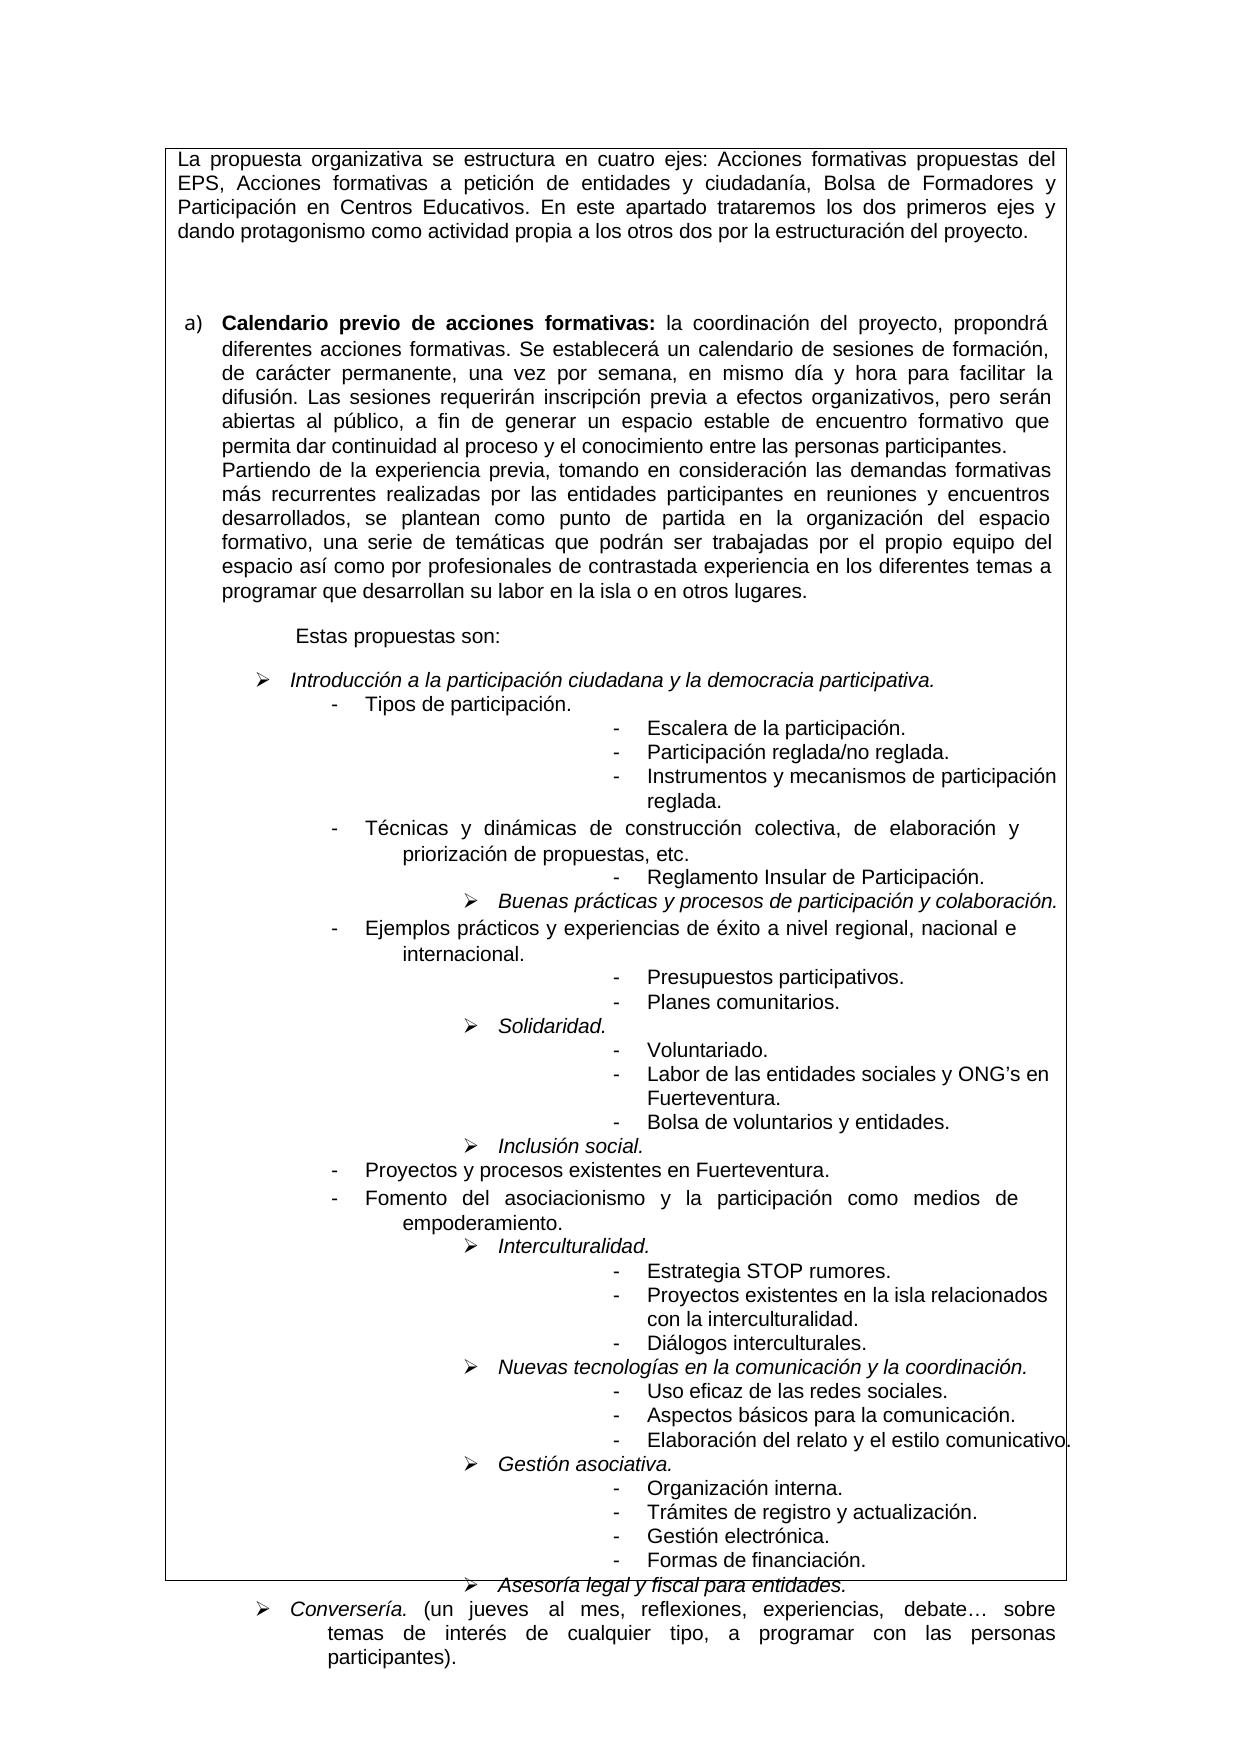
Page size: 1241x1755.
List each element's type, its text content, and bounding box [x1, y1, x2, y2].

text Estas propuestas son: [295, 623, 1066, 647]
list Bolsa de voluntarios y entidades. [613, 1110, 1066, 1135]
list Uso eficaz de las redes sociales. [613, 1379, 1066, 1403]
list Reglamento Insular de Participación. [613, 865, 1066, 889]
list Introducción a la participación ciudadana y la democracia participativa. [254, 668, 1066, 692]
list Inclusión social. [463, 1135, 1066, 1158]
list Proyectos existentes en la isla relacionados con la interculturalidad. [613, 1283, 1066, 1331]
list Trámites de registro y actualización. [613, 1500, 1066, 1524]
list Fomento del asociacionismo y la participación como medios de empoderamiento. [331, 1183, 1056, 1235]
list [1067, 1014, 1080, 1038]
list Nuevas tecnologías en la comunicación y la coordinación. [463, 1356, 1066, 1379]
list Gestión electrónica. [613, 1524, 1066, 1548]
list Conversería. (un jueves al mes, reflexiones, experiencias, debate… sobre temas de interés de cualquier tipo, a programar con las personas participantes). [254, 1597, 1056, 1669]
list Asesoría legal y fiscal para entidades. [463, 1573, 1080, 1597]
list Instrumentos y mecanismos de participación reglada. [613, 764, 1066, 813]
list Solidaridad. [463, 1014, 1066, 1038]
list Gestión asociativa. [463, 1452, 1066, 1476]
list Ejemplos prácticos y experiencias de éxito a nivel regional, nacional e internacional. [331, 913, 1056, 966]
list Planes comunitarios. [613, 990, 1066, 1014]
list Labor de las entidades sociales y ONG’s en Fuerteventura. [613, 1062, 1066, 1110]
list Técnicas y dinámicas de construcción colectiva, de elaboración y priorización de propuestas, etc. [331, 813, 1056, 865]
list Buenas prácticas y procesos de participación y colaboración. [463, 889, 1066, 913]
list Estrategia STOP rumores. [613, 1259, 1066, 1283]
list Presupuestos participativos. [613, 966, 1066, 990]
list Tipos de participación. [331, 692, 1066, 716]
list Formas de financiación. [613, 1548, 1066, 1573]
list Calendario previo de acciones formativas: la coordinación del proyecto, propondrá diferentes acciones formativas. Se establecerá un calendario de sesiones de formación, de carácter permanente, una vez por semana, en mismo día y hora para facilitar la difusión. Las sesiones requerirán inscripción previa a efectos organizativos, pero serán abiertas al público, a fin de generar un espacio estable de encuentro formativo que permita dar continuidad al proceso y el conocimiento entre las personas participantes. Partiendo de la experiencia previa, tomando en consideración las demandas formativas más recurrentes realizadas por las entidades participantes en reuniones y encuentros desarrollados, se plantean como punto de partida en la organización del espacio formativo, una serie de temáticas que podrán ser trabajadas por el propio equipo del espacio así como por profesionales de contrastada experiencia en los diferentes temas a programar que desarrollan su labor en la isla o en otros lugares. [184, 308, 1056, 602]
text La propuesta organizativa se estructura en cuatro ejes: Acciones formativas propuestas del EPS, Acciones formativas a petición de entidades y ciudadanía, Bolsa de Formadores y Participación en Centros Educativos. En este apartado trataremos los dos primeros ejes y dando protagonismo como actividad propia a los otros dos por la estructuración del proyecto. [177, 149, 1056, 243]
list Participación reglada/no reglada. [613, 740, 1066, 764]
list Diálogos interculturales. [613, 1331, 1066, 1356]
list Proyectos y procesos existentes en Fuerteventura. [331, 1158, 1066, 1183]
list Voluntariado. [613, 1038, 1066, 1062]
list Interculturalidad. [463, 1235, 1066, 1259]
list [1067, 1038, 1080, 1062]
list Organización interna. [613, 1476, 1066, 1500]
list Aspectos básicos para la comunicación. [613, 1403, 1066, 1428]
list Elaboración del relato y el estilo comunicativo. [613, 1428, 1066, 1452]
list Escalera de la participación. [613, 716, 1066, 740]
